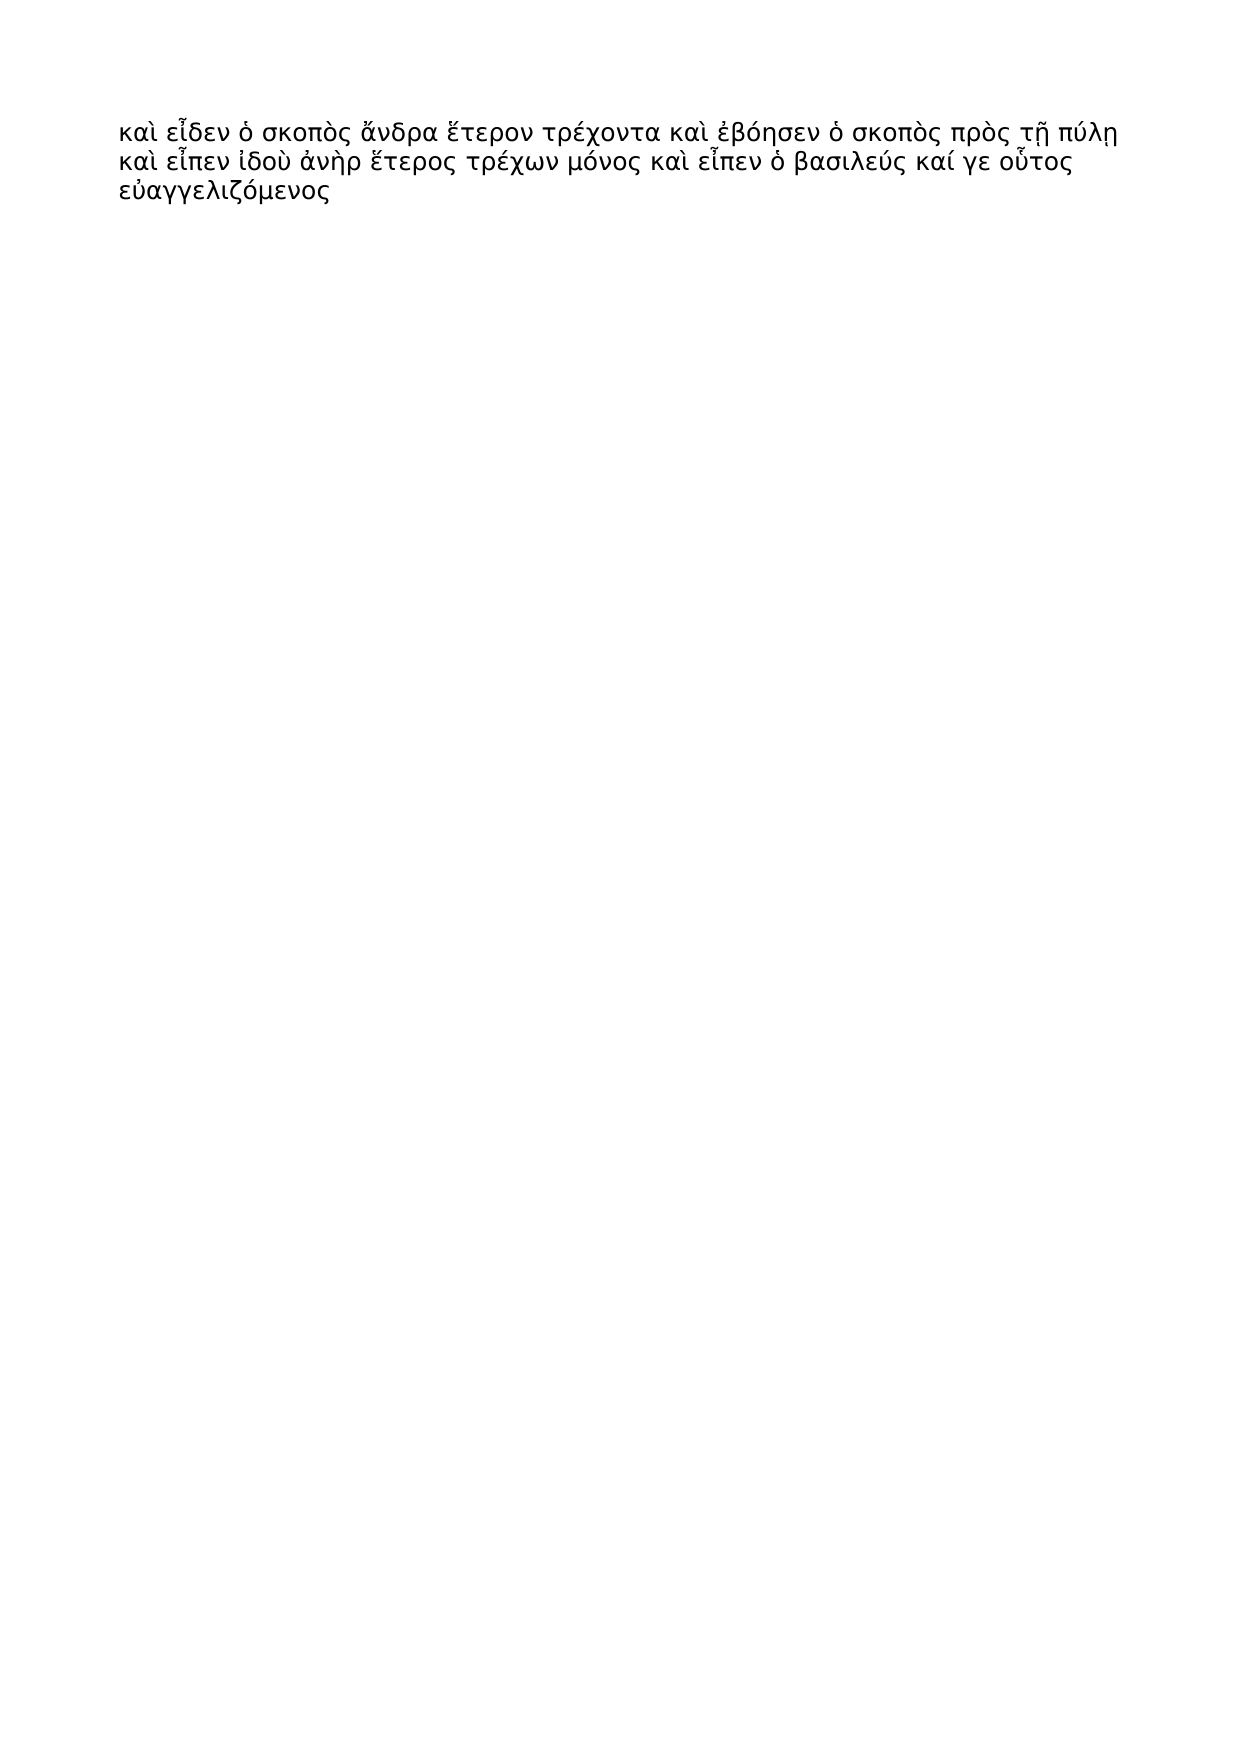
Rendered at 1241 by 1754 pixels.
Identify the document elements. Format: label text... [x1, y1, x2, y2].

text καὶ εἶδεν ὁ σκοπὸς ἄνδρα ἕτερον τρέχοντα καὶ ἐβόησεν ὁ σκοπὸς πρὸς τῇ πύλῃ καὶ εἶπεν ἰδοὺ ἀνὴρ ἕτερος τρέχων μόνος καὶ εἶπεν ὁ βασιλεύς καί γε οὗτος εὐαγγελιζόμενος [118, 118, 1122, 206]
